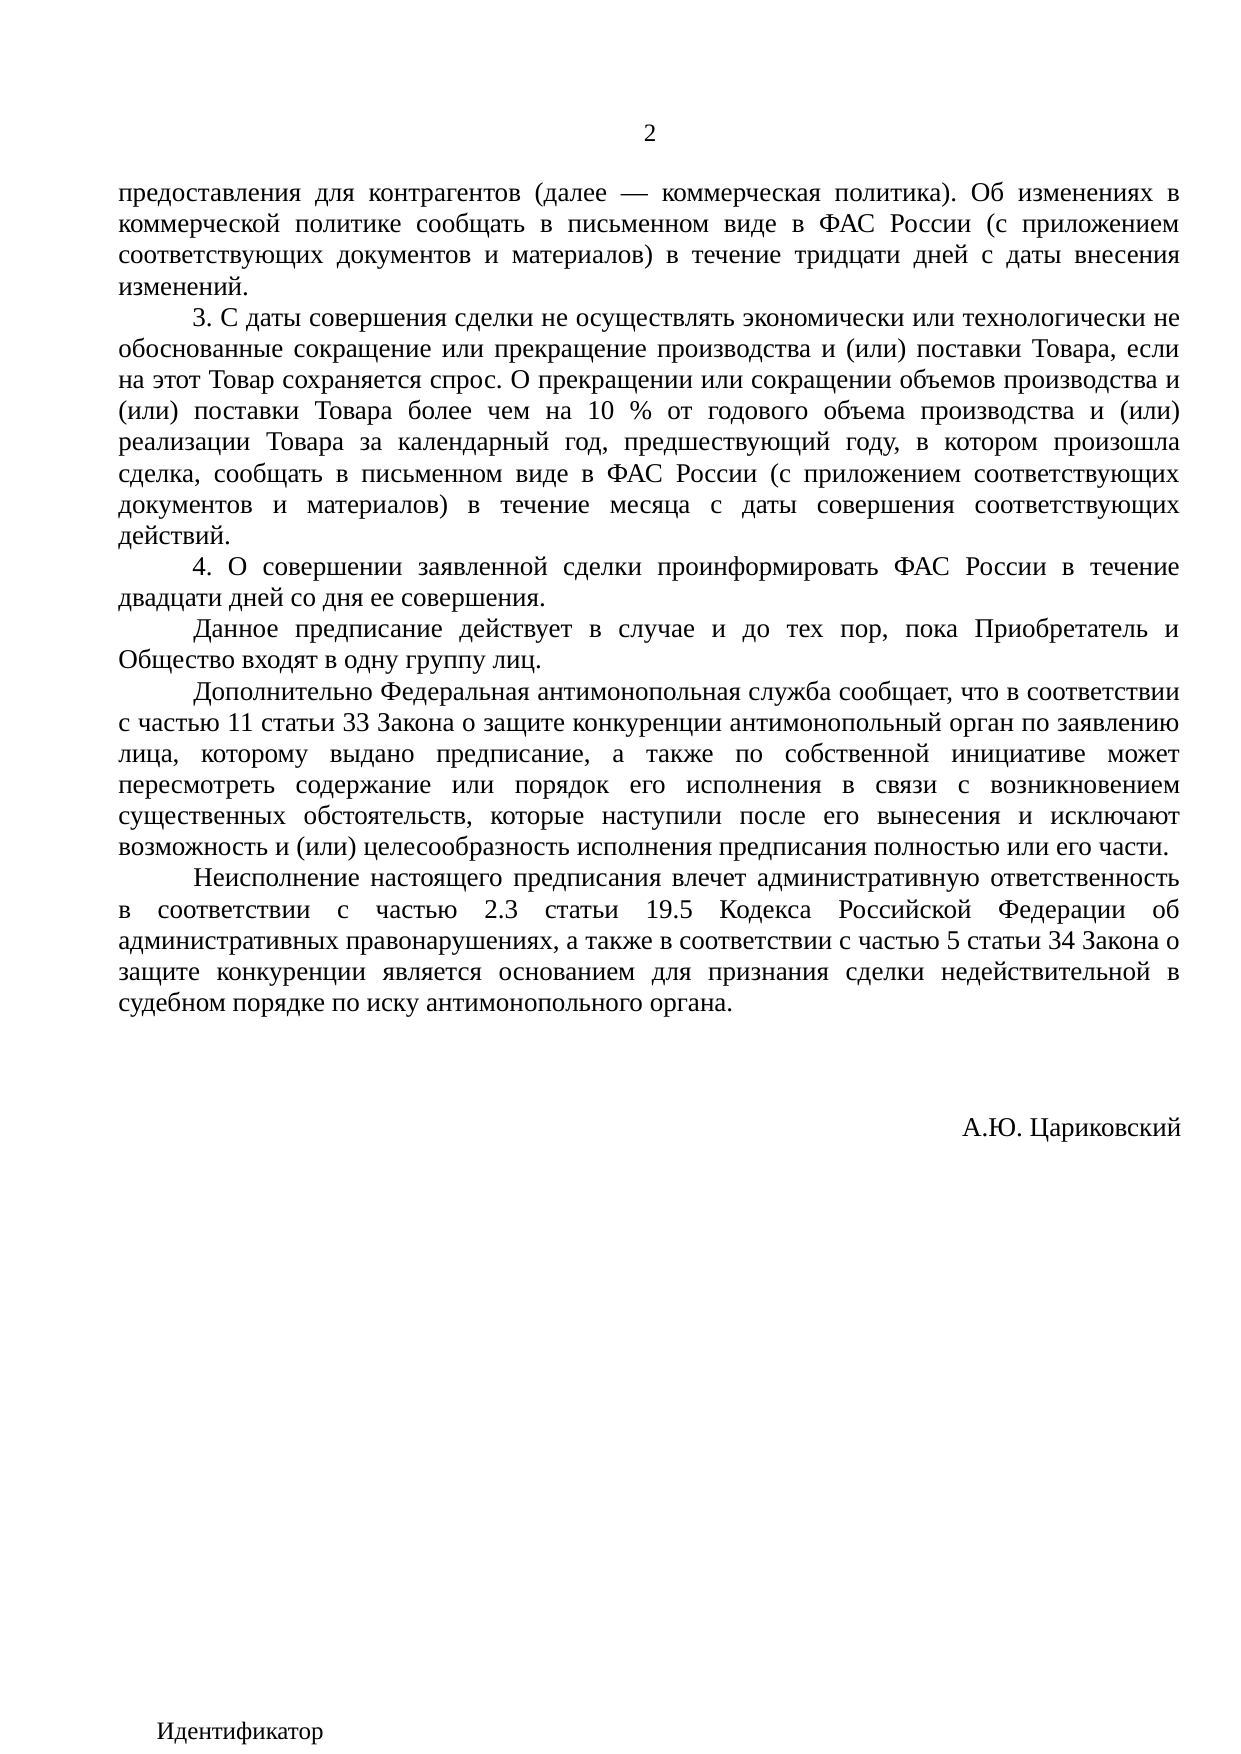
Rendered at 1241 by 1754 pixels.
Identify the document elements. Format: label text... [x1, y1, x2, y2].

text Неисполнение настоящего предписания влечет административную ответственность в соответствии с частью 2.3 статьи 19.5 Кодекса Российской Федерации об административных правонарушениях, а также в соответствии с частью 5 статьи 34 Закона о защите конкуренции является основанием для признания сделки недействительной в судебном порядке по иску антимонопольного органа. [118, 862, 1181, 1017]
text Данное предписание действует в случае и до тех пор, пока Приобретатель и Общество входят в одну группу лиц. [118, 612, 1181, 675]
text 4. О совершении заявленной сделки проинформировать ФАС России в течение двадцати дней со дня ее совершения. [118, 550, 1181, 612]
text А.Ю. Цариковский [118, 1111, 1181, 1142]
text Дополнительно Федеральная антимонопольная служба сообщает, что в соответствии с частью 11 статьи 33 Закона о защите конкуренции антимонопольный орган по заявлению лица, которому выдано предписание, а также по собственной инициативе может пересмотреть содержание или порядок его исполнения в связи с возникновением существенных обстоятельств, которые наступили после его вынесения и исключают возможность и (или) целесообразность исполнения предписания полностью или его части. [118, 675, 1181, 862]
text 3. С даты совершения сделки не осуществлять экономически или технологически не обоснованные сокращение или прекращение производства и (или) поставки Товара, если на этот Товар сохраняется спрос. О прекращении или сокращении объемов производства и (или) поставки Товара более чем на 10 % от годового объема производства и (или) реализации Товара за календарный год, предшествующий году, в котором произошла сделка, сообщать в письменном виде в ФАС России (с приложением соответствующих документов и материалов) в течение месяца с даты совершения соответствующих действий. [118, 301, 1181, 550]
text предоставления для контрагентов (далее — коммерческая политика). Об изменениях в коммерческой политике сообщать в письменном виде в ФАС России (с приложением соответствующих документов и материалов) в течение тридцати дней с даты внесения изменений. [118, 176, 1181, 301]
